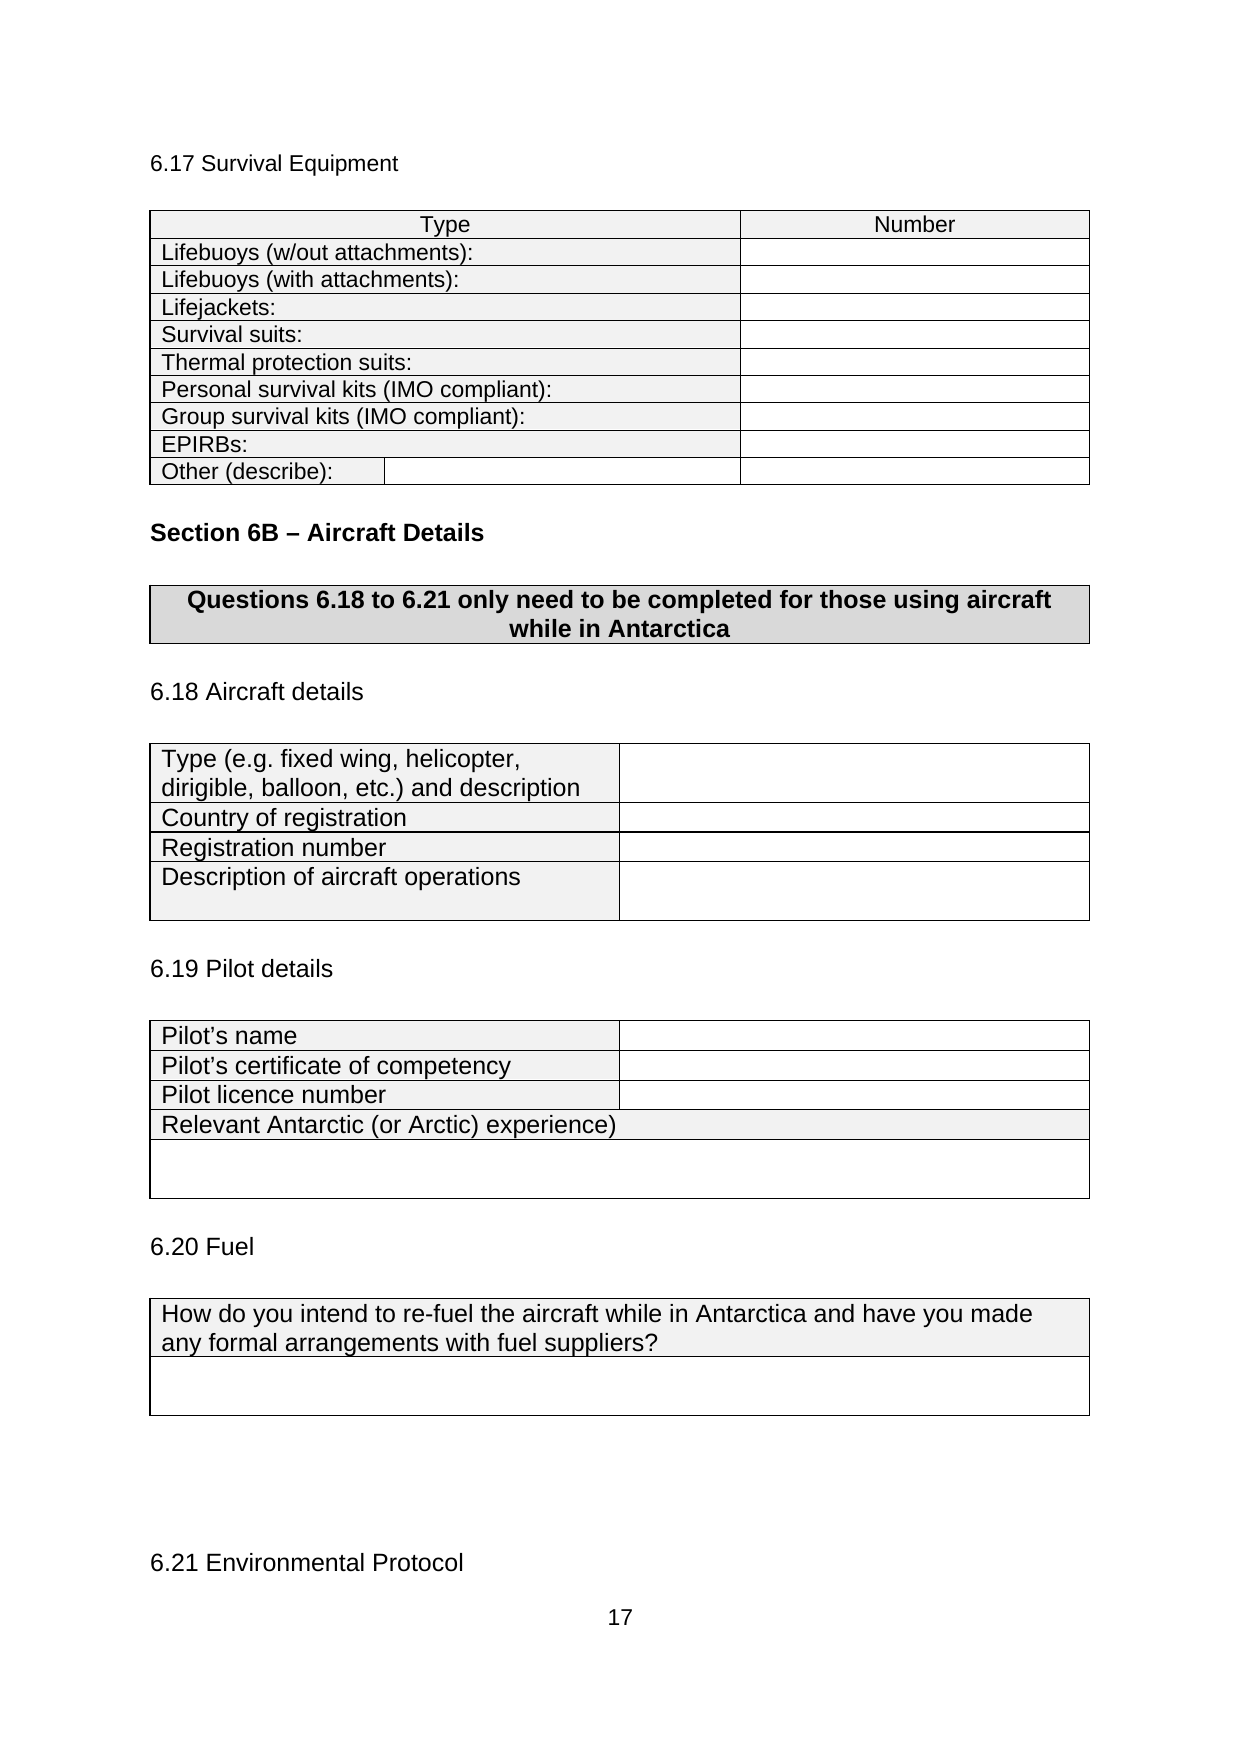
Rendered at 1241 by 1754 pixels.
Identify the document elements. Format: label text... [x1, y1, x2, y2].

table_cell EPIRBs: [151, 431, 740, 457]
table_header How do you intend to re-fuel the aircraft while in Antarctica and have you made any formal arrangements with fuel suppliers? [151, 1299, 1089, 1356]
table_cell Pilot’s certificate of competency [151, 1051, 619, 1079]
table_cell Survival suits: [151, 321, 740, 347]
table_header Type (e.g. fixed wing, helicopter, dirigible, balloon, etc.) and description [151, 744, 619, 802]
table_cell Description of aircraft operations [151, 862, 619, 920]
table_cell Thermal protection suits: [151, 349, 740, 375]
table_cell Pilot licence number [151, 1081, 619, 1109]
text 6.20 Fuel [150, 1232, 1090, 1260]
table_header Type [151, 211, 740, 238]
table_cell [741, 403, 1089, 429]
text 6.19 Pilot details [150, 954, 1090, 983]
table_cell [741, 266, 1089, 293]
table_cell [385, 458, 740, 484]
table_header Questions 6.18 to 6.21 only need to be completed for those using aircraft while in Antarctica [151, 586, 1089, 643]
table_cell [741, 321, 1089, 347]
table_header [620, 744, 1089, 802]
table_cell Relevant Antarctic (or Arctic) experience) [151, 1110, 1089, 1139]
table_header Number [741, 211, 1089, 238]
text 6.21 Environmental Protocol [150, 1548, 1090, 1577]
table_header [620, 1021, 1089, 1050]
table_cell [741, 294, 1089, 320]
table_cell Group survival kits (IMO compliant): [151, 403, 740, 429]
table_cell Other (describe): [151, 458, 384, 484]
table_cell [620, 862, 1089, 920]
table_cell Registration number [151, 833, 619, 861]
table_cell [620, 1051, 1089, 1079]
table_header Pilot’s name [151, 1021, 619, 1050]
table_cell [151, 1140, 1089, 1198]
text 6.18 Aircraft details [150, 677, 1090, 706]
table_cell Lifebuoys (w/out attachments): [151, 239, 740, 265]
text Section 6B – Aircraft Details [150, 518, 1090, 547]
table_cell [741, 431, 1089, 457]
table_cell [151, 1357, 1089, 1415]
table_cell Personal survival kits (IMO compliant): [151, 376, 740, 402]
table_cell [741, 376, 1089, 402]
table_cell [741, 458, 1089, 484]
table_cell [620, 803, 1089, 831]
table_cell Country of registration [151, 803, 619, 831]
table_cell [741, 349, 1089, 375]
table_cell [620, 833, 1089, 861]
text 6.17 Survival Equipment [150, 150, 1090, 176]
table_cell Lifebuoys (with attachments): [151, 266, 740, 293]
table_cell [620, 1081, 1089, 1109]
table_cell [741, 239, 1089, 265]
table_cell Lifejackets: [151, 294, 740, 320]
